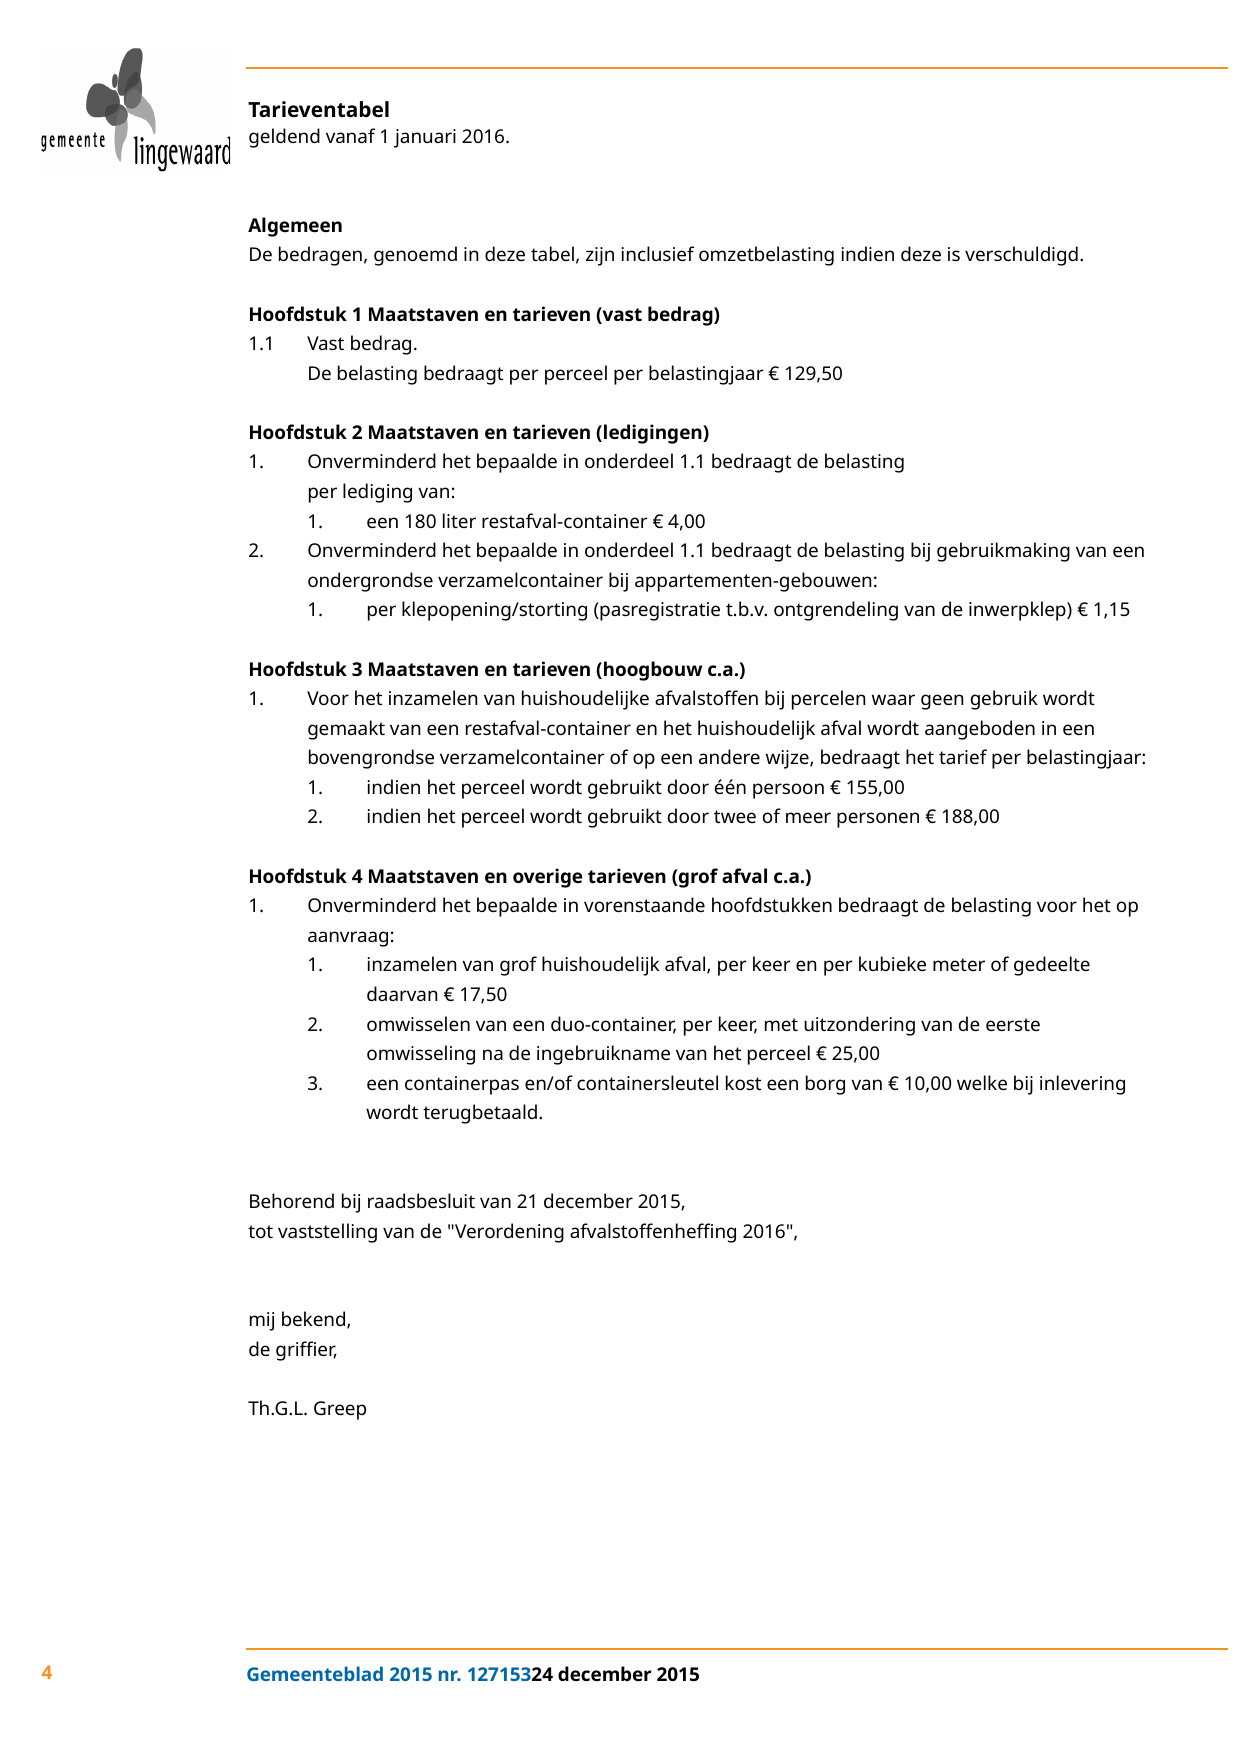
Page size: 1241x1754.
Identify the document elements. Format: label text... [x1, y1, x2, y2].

text Th.G.L. Greep [248, 1395, 1152, 1421]
list inzamelen van grof huishoudelijk afval, per keer en per kubieke meter of gedeelte daarvan € 17,50 [307, 952, 1152, 1007]
picture [41, 47, 231, 172]
text de griffier, [248, 1336, 1152, 1362]
text Hoofdstuk 2 Maatstaven en tarieven (ledigingen) [248, 419, 1152, 445]
list een containerpas en/of containersleutel kost een borg van € 10,00 welke bij inlevering wordt terugbetaald. [307, 1070, 1152, 1125]
text Hoofdstuk 1 Maatstaven en tarieven (vast bedrag) [248, 301, 1152, 327]
text Hoofdstuk 4 Maatstaven en overige tarieven (grof afval c.a.) [248, 863, 1152, 889]
text geldend vanaf 1 januari 2016. [248, 123, 1152, 149]
text Algemeen [248, 212, 1152, 238]
list per klepopening/storting (pasregistratie t.b.v. ontgrendeling van de inwerpklep) € 1,15 [307, 597, 1152, 622]
list omwisselen van een duo-container, per keer, met uitzondering van de eerste omwisseling na de ingebruikname van het perceel € 25,00 [307, 1011, 1152, 1066]
text tot vaststelling van de "Verordening afvalstoffenheffing 2016", [248, 1218, 1152, 1244]
list indien het perceel wordt gebruikt door één persoon € 155,00 [307, 774, 1152, 800]
text Tarieventabel [248, 95, 1152, 123]
list per lediging van: [248, 478, 1152, 504]
text Behorend bij raadsbesluit van 21 december 2015, [248, 1188, 1152, 1214]
list De belasting bedraagt per perceel per belastingjaar € 129,50 [248, 360, 1152, 386]
list Onverminderd het bepaalde in onderdeel 1.1 bedraagt de belasting bij gebruikmaking van een ondergrondse verzamelcontainer bij appartementen-gebouwen: [248, 537, 1152, 593]
list Onverminderd het bepaalde in onderdeel 1.1 bedraagt de belasting [248, 449, 1152, 474]
list Onverminderd het bepaalde in vorenstaande hoofdstukken bedraagt de belasting voor het op aanvraag: [248, 892, 1152, 948]
text Hoofdstuk 3 Maatstaven en tarieven (hoogbouw c.a.) [248, 656, 1152, 682]
list indien het perceel wordt gebruikt door twee of meer personen € 188,00 [307, 804, 1152, 829]
list Vast bedrag. [248, 330, 1152, 356]
list een 180 liter restafval-container € 4,00 [307, 508, 1152, 534]
text mij bekend, [248, 1307, 1152, 1332]
text De bedragen, genoemd in deze tabel, zijn inclusief omzetbelasting indien deze is verschuldigd. [248, 242, 1152, 267]
list Voor het inzamelen van huishoudelijke afvalstoffen bij percelen waar geen gebruik wordt gemaakt van een restafval-container en het huishoudelijk afval wordt aangeboden in een bovengrondse verzamelcontainer of op een andere wijze, bedraagt het tarief per belastingjaar: [248, 685, 1152, 770]
